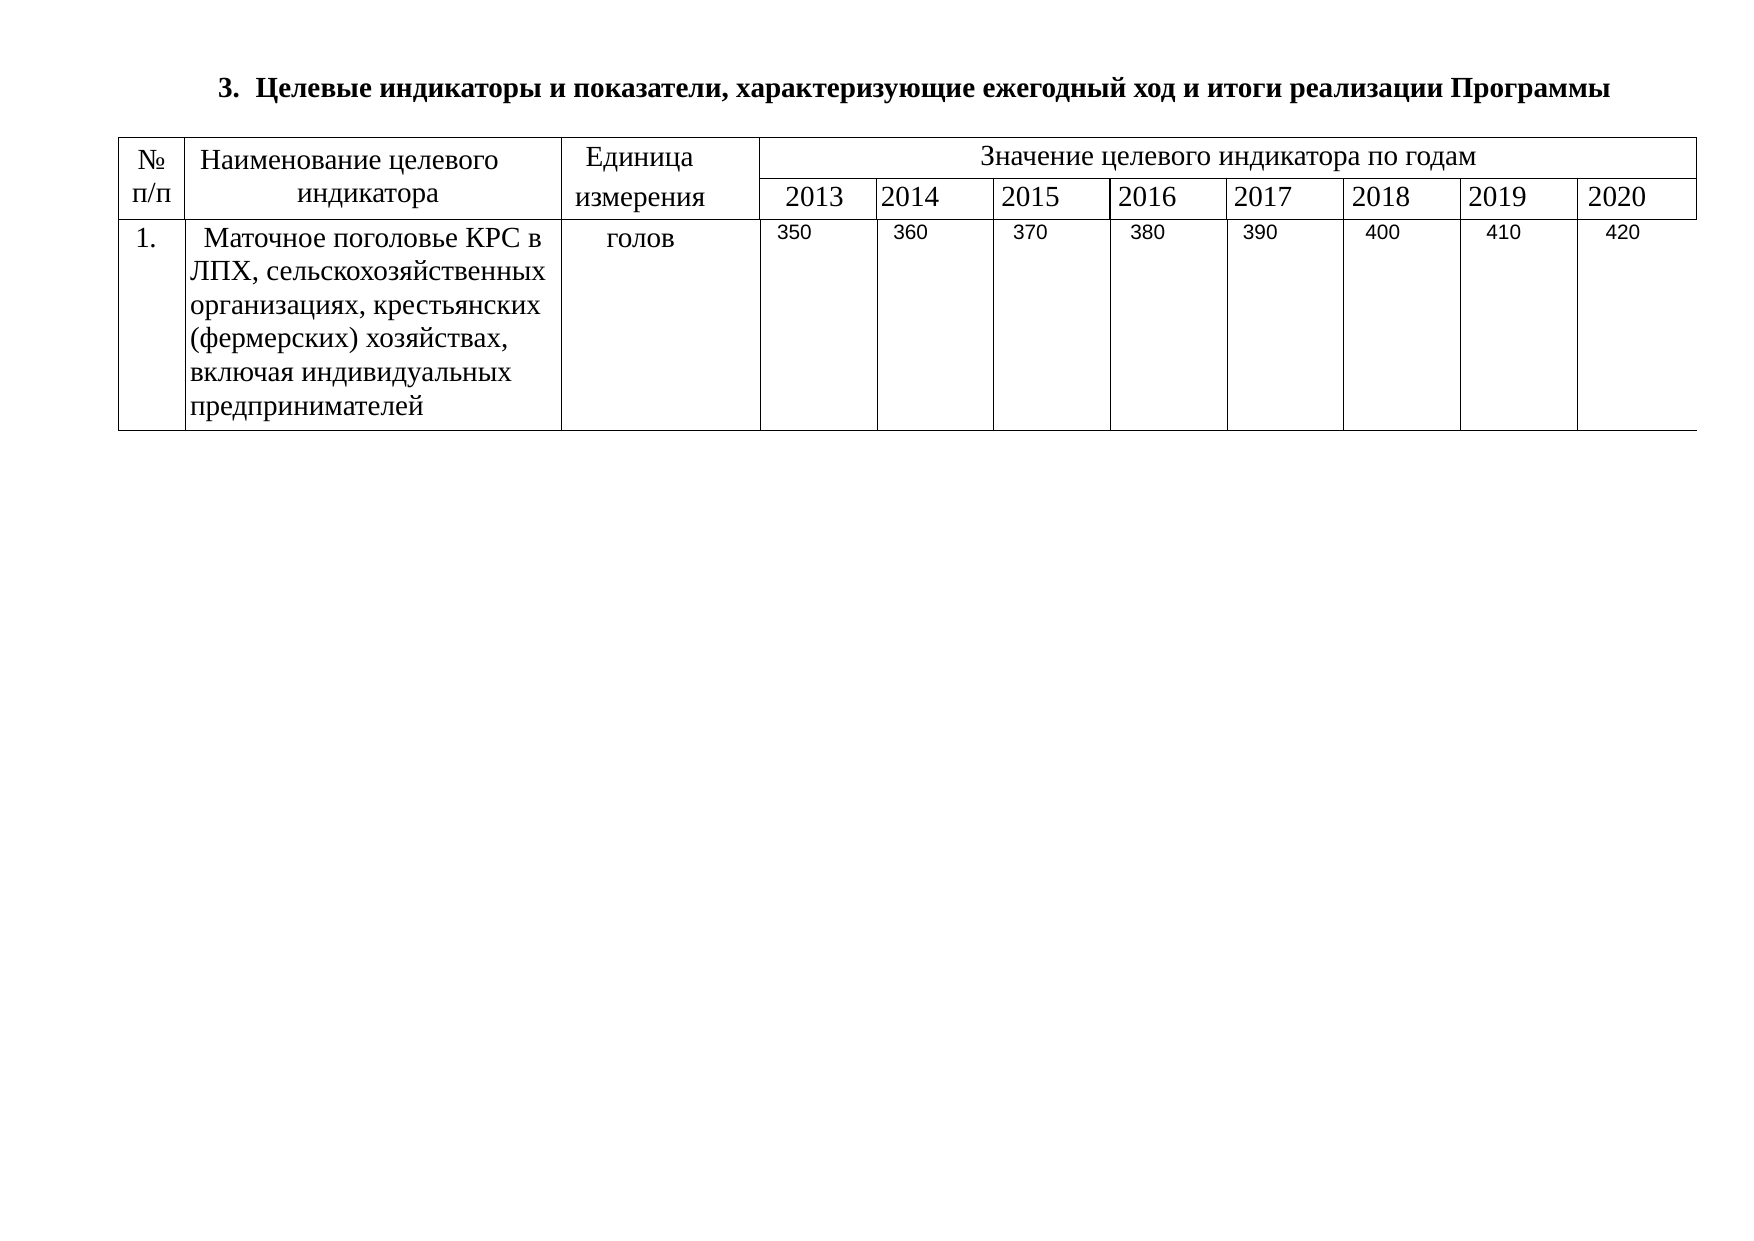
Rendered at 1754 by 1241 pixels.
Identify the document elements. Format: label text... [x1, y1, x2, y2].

table_cell Маточное поголовье КРС в ЛПХ, сельскохозяйственных организациях, крестьянских (фермерских) хозяйствах, включая индивидуальных предпринимателей [186, 220, 561, 429]
list Целевые индикаторы и показатели, характеризующие ежегодный ход и итоги реализации Программы [193, 70, 1636, 104]
table_cell 2017 [1227, 179, 1343, 219]
table_header № п/п [119, 138, 184, 219]
table_cell 1. [119, 220, 185, 429]
table_cell 2013 [760, 179, 876, 219]
table_header Наименование целевого индикатора [185, 138, 561, 219]
table_cell 390 [1228, 220, 1343, 429]
table_cell 360 [878, 220, 993, 429]
table_cell 2016 [1111, 179, 1226, 219]
table_cell 2014 [877, 179, 993, 219]
table_cell 350 [761, 220, 877, 429]
table_cell голов [562, 220, 760, 429]
table_cell 2019 [1461, 179, 1577, 219]
table_cell 380 [1111, 220, 1227, 429]
table_header Единица измерения [562, 138, 759, 219]
table_cell 400 [1344, 220, 1460, 429]
table_cell 410 [1461, 220, 1577, 429]
table_cell 420 [1578, 220, 1697, 429]
table_cell 2020 [1578, 179, 1696, 219]
table_cell 2018 [1344, 179, 1460, 219]
table_header Значение целевого индикатора по годам [760, 138, 1696, 178]
table_cell 370 [994, 220, 1110, 429]
table_cell 2015 [994, 179, 1109, 219]
